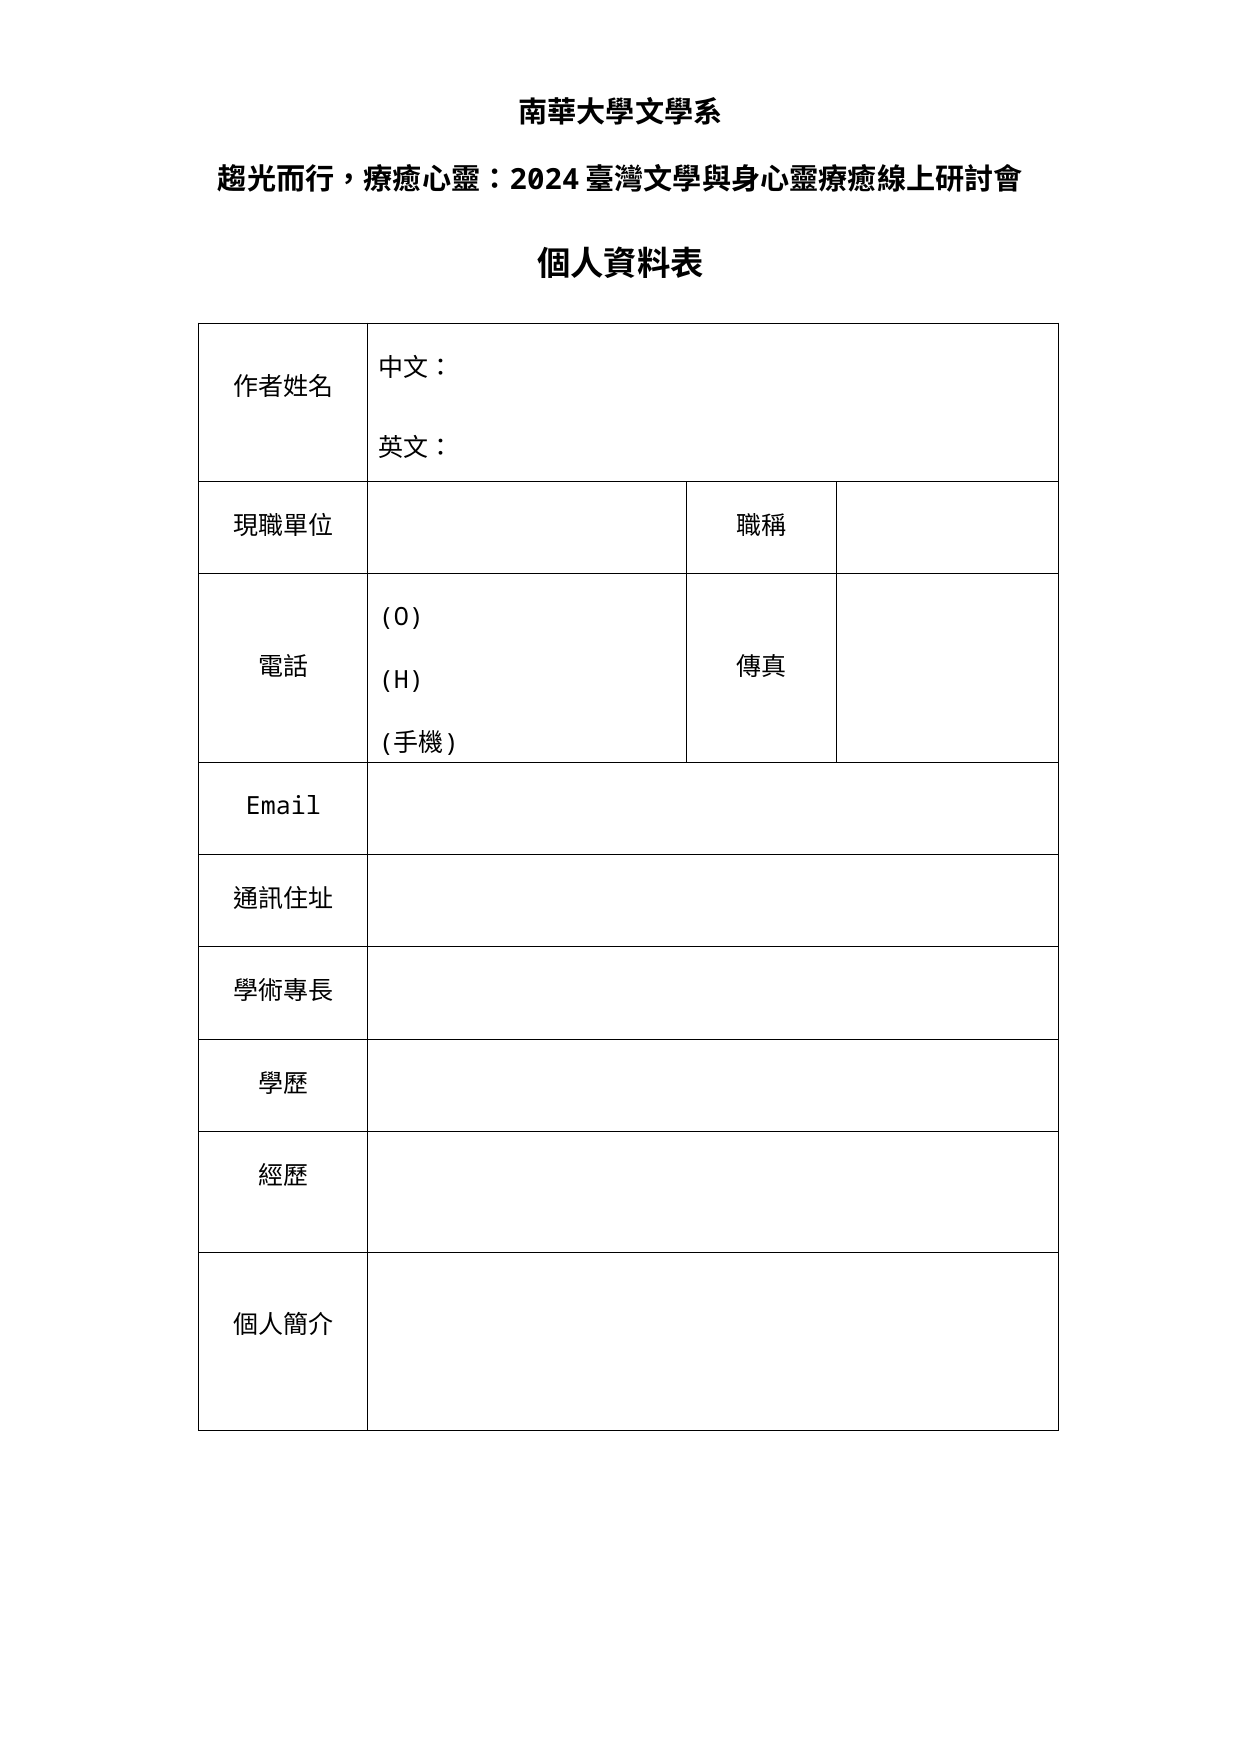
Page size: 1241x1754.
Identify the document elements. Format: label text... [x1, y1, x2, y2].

table_cell 傳真 [687, 574, 836, 762]
table_cell 學術專長 [199, 947, 367, 1038]
table_cell Email [199, 763, 367, 854]
table_cell [368, 1132, 1058, 1252]
table_cell [837, 482, 1058, 573]
table_cell [368, 1040, 1058, 1131]
table_cell [368, 763, 1058, 854]
table_cell 經歷 [199, 1132, 367, 1252]
table_cell 電話 [199, 574, 367, 762]
table_header 中文： 英文： [368, 324, 1058, 481]
table_cell [837, 574, 1058, 762]
table_cell [368, 482, 686, 573]
table_cell (O) (H) (手機) [368, 574, 686, 762]
text 個人資料表 [187, 237, 1053, 285]
table_header 作者姓名 [199, 324, 367, 481]
table_cell [368, 1253, 1058, 1430]
table_cell 職稱 [687, 482, 836, 573]
table_cell 個人簡介 [199, 1253, 367, 1430]
table_cell [368, 947, 1058, 1038]
table_cell 現職單位 [199, 482, 367, 573]
table_cell [368, 855, 1058, 946]
table_cell 通訊住址 [199, 855, 367, 946]
table_cell 學歷 [199, 1040, 367, 1131]
